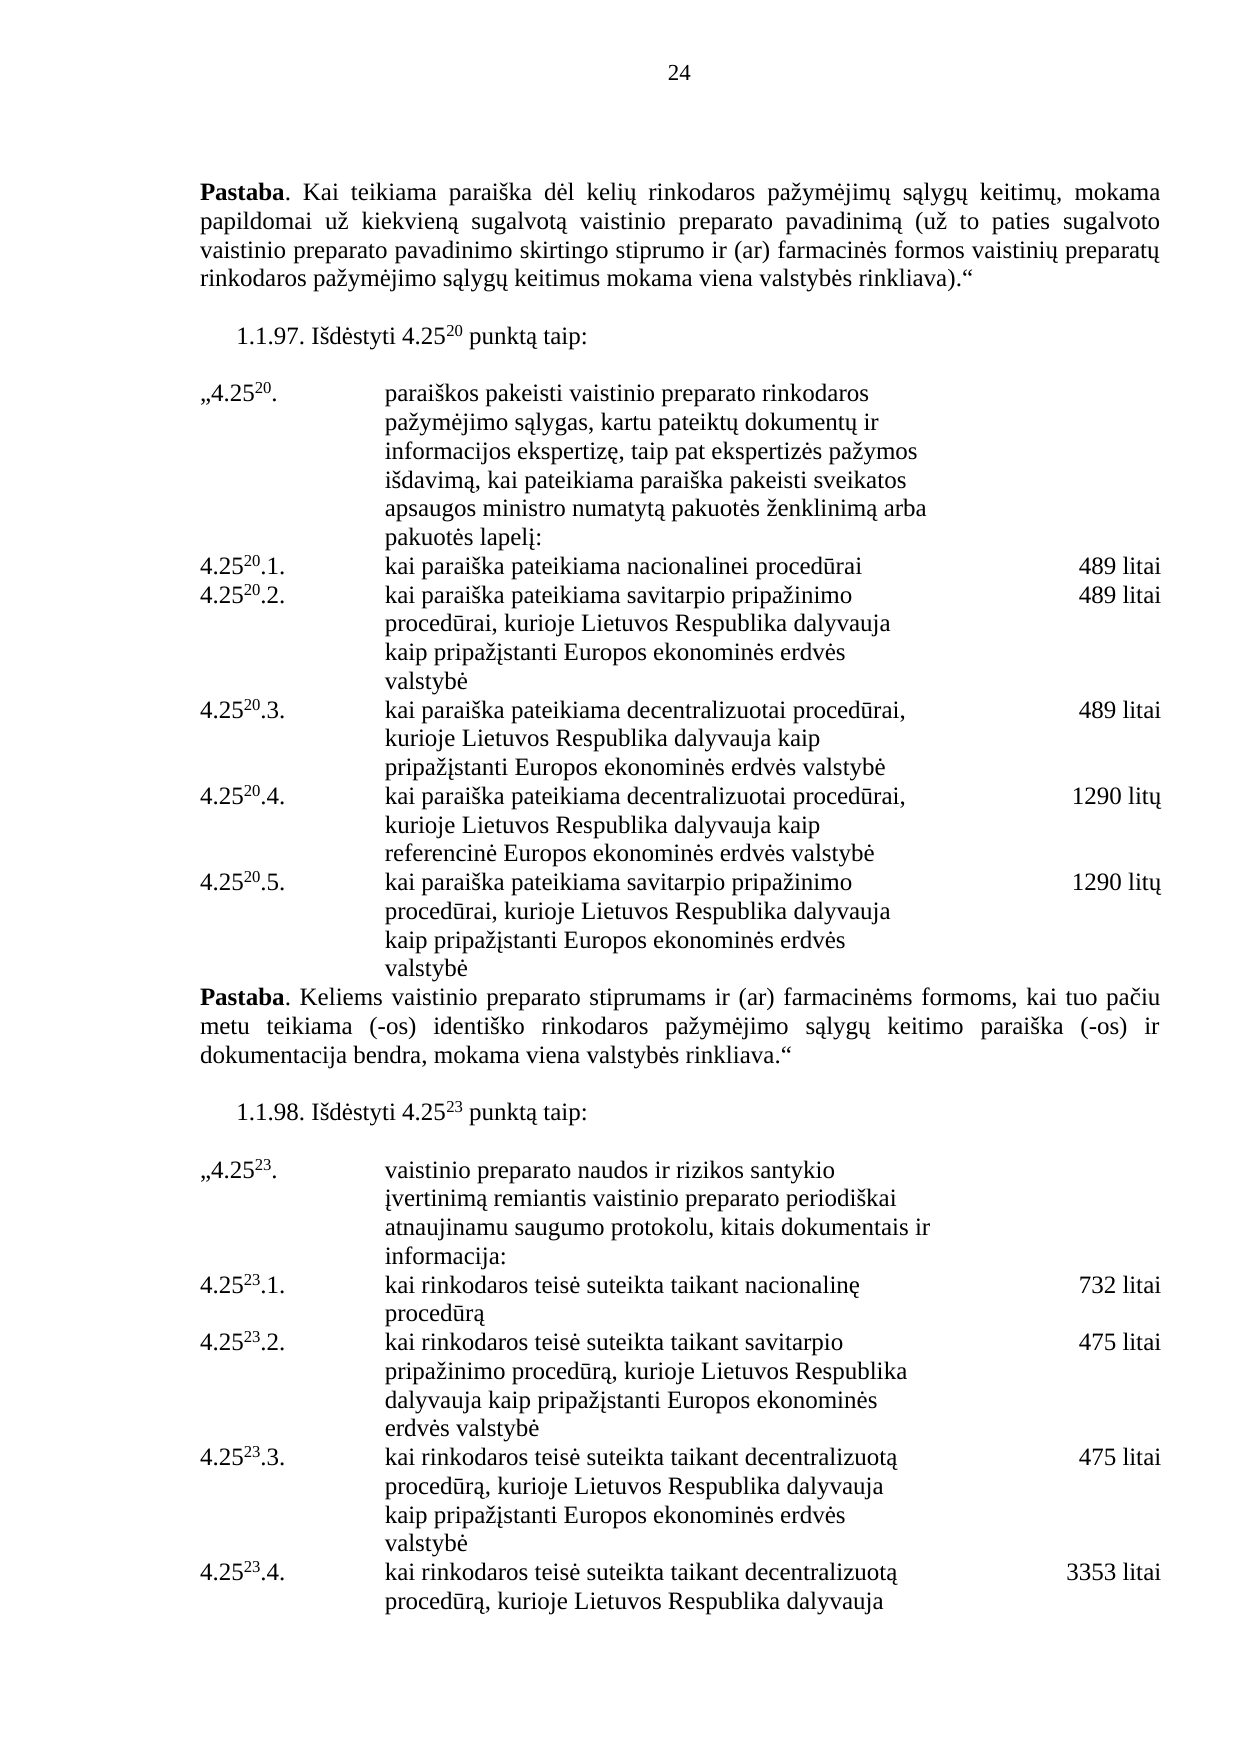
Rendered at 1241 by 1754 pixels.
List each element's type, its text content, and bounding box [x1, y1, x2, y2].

table_cell 4.2523.1. [189, 1270, 373, 1327]
table_cell 4.2523.3. [189, 1442, 373, 1557]
table_header „4.2523. [189, 1155, 373, 1270]
table_cell 4.2520.3. [189, 695, 373, 781]
table_header [943, 379, 1172, 551]
table_cell 4.2523.2. [189, 1327, 373, 1442]
table_cell 4.2520.5. [189, 867, 373, 982]
table_cell 489 litai [943, 551, 1172, 580]
table_cell 475 litai [943, 1327, 1172, 1442]
table_cell 4.2520.4. [189, 781, 373, 867]
table_cell 4.2520.1. [189, 551, 373, 580]
table_cell 1290 litų [943, 867, 1172, 982]
table_cell kai paraiška pateikiama nacionalinei procedūrai [373, 551, 943, 580]
table_cell 489 litai [943, 580, 1172, 695]
table_cell 4.2523.4. [189, 1557, 373, 1615]
table_cell Pastaba. Kai teikiama paraiška dėl kelių rinkodaros pažymėjimų sąlygų keitimų, mokama papildomai už kiekvieną sugalvotą vaistinio preparato pavadinimą (už to paties sugalvoto vaistinio preparato pavadinimo skirtingo stiprumo ir (ar) farmacinės formos vaistinių preparatų rinkodaros pažymėjimo sąlygų keitimus mokama viena valstybės rinkliava).“ [189, 177, 1172, 292]
table_cell kai paraiška pateikiama decentralizuotai procedūrai, kurioje Lietuvos Respublika dalyvauja kaip pripažįstanti Europos ekonominės erdvės valstybė [373, 695, 943, 781]
table_cell kai rinkodaros teisė suteikta taikant nacionalinę procedūrą [373, 1270, 943, 1327]
table_cell 3353 litai [943, 1557, 1172, 1615]
table_header vaistinio preparato naudos ir rizikos santykio įvertinimą remiantis vaistinio preparato periodiškai atnaujinamu saugumo protokolu, kitais dokumentais ir informacija: [373, 1155, 943, 1270]
table_cell kai rinkodaros teisė suteikta taikant decentralizuotą procedūrą, kurioje Lietuvos Respublika dalyvauja [373, 1557, 943, 1615]
table_cell Pastaba. Keliems vaistinio preparato stiprumams ir (ar) farmacinėms formoms, kai tuo pačiu metu teikiama (-os) identiško rinkodaros pažymėjimo sąlygų keitimo paraiška (-os) ir dokumentacija bendra, mokama viena valstybės rinkliava.“ [189, 982, 1172, 1068]
table_header paraiškos pakeisti vaistinio preparato rinkodaros pažymėjimo sąlygas, kartu pateiktų dokumentų ir informacijos ekspertizę, taip pat ekspertizės pažymos išdavimą, kai pateikiama paraiška pakeisti sveikatos apsaugos ministro numatytą pakuotės ženklinimą arba pakuotės lapelį: [373, 379, 943, 551]
table_cell kai paraiška pateikiama savitarpio pripažinimo procedūrai, kurioje Lietuvos Respublika dalyvauja kaip pripažįstanti Europos ekonominės erdvės valstybė [373, 580, 943, 695]
table_cell kai paraiška pateikiama decentralizuotai procedūrai, kurioje Lietuvos Respublika dalyvauja kaip referencinė Europos ekonominės erdvės valstybė [373, 781, 943, 867]
table_header [943, 1155, 1172, 1270]
table_cell 732 litai [943, 1270, 1172, 1327]
text 1.1.97. Išdėstyti 4.2520 punktą taip: [177, 321, 1181, 350]
table_cell 1290 litų [943, 781, 1172, 867]
table_cell 4.2520.2. [189, 580, 373, 695]
table_cell kai rinkodaros teisė suteikta taikant decentralizuotą procedūrą, kurioje Lietuvos Respublika dalyvauja kaip pripažįstanti Europos ekonominės erdvės valstybė [373, 1442, 943, 1557]
table_cell kai rinkodaros teisė suteikta taikant savitarpio pripažinimo procedūrą, kurioje Lietuvos Respublika dalyvauja kaip pripažįstanti Europos ekonominės erdvės valstybė [373, 1327, 943, 1442]
table_header „4.2520. [189, 379, 373, 551]
text 1.1.98. Išdėstyti 4.2523 punktą taip: [177, 1097, 1181, 1126]
table_cell 475 litai [943, 1442, 1172, 1557]
table_cell kai paraiška pateikiama savitarpio pripažinimo procedūrai, kurioje Lietuvos Respublika dalyvauja kaip pripažįstanti Europos ekonominės erdvės valstybė [373, 867, 943, 982]
table_cell 489 litai [943, 695, 1172, 781]
